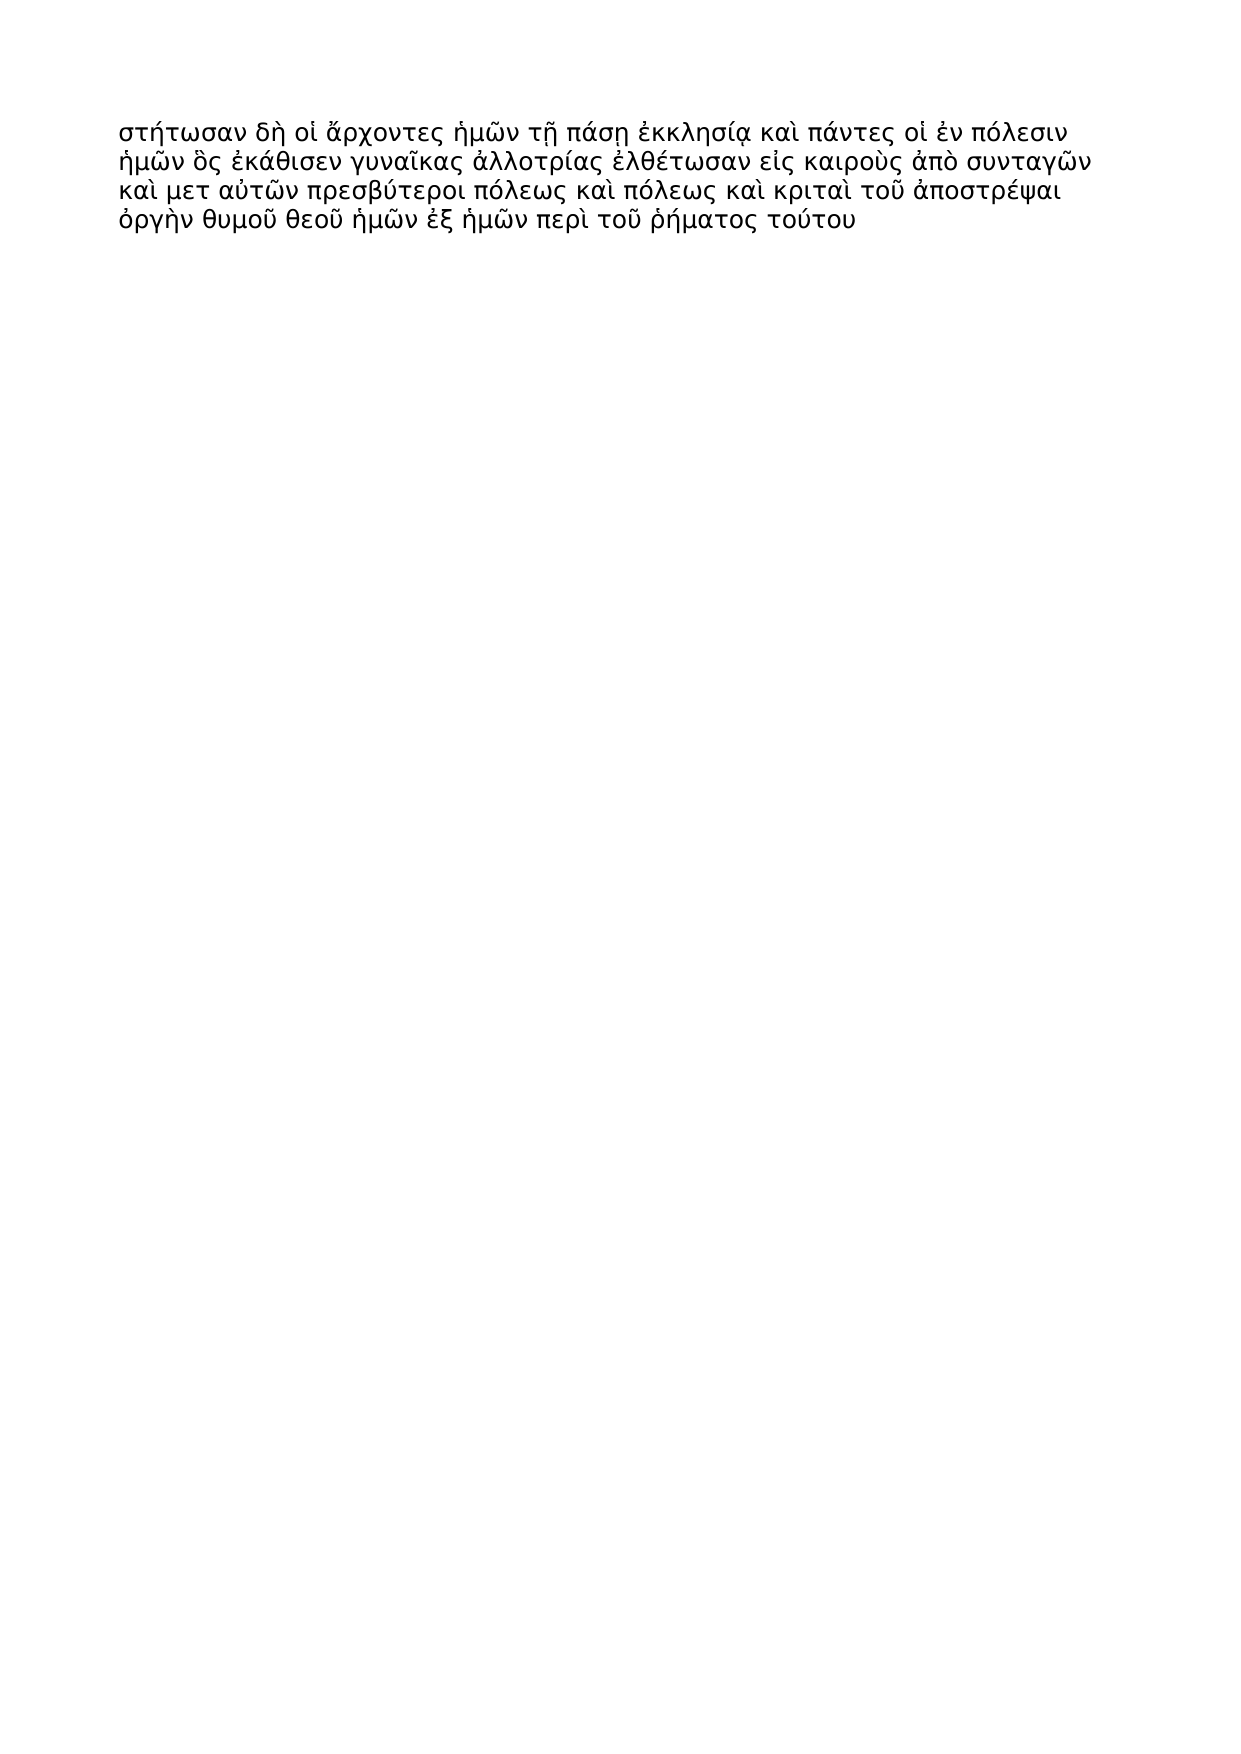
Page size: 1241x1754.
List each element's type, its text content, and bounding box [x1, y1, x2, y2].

text στήτωσαν δὴ οἱ ἄρχοντες ἡμῶν τῇ πάσῃ ἐκκλησίᾳ καὶ πάντες οἱ ἐν πόλεσιν ἡμῶν ὃς ἐκάθισεν γυναῖκας ἀλλοτρίας ἐλθέτωσαν εἰς καιροὺς ἀπὸ συνταγῶν καὶ μετ αὐτῶν πρεσβύτεροι πόλεως καὶ πόλεως καὶ κριταὶ τοῦ ἀποστρέψαι ὀργὴν θυμοῦ θεοῦ ἡμῶν ἐξ ἡμῶν περὶ τοῦ ῥήματος τούτου [118, 118, 1122, 235]
